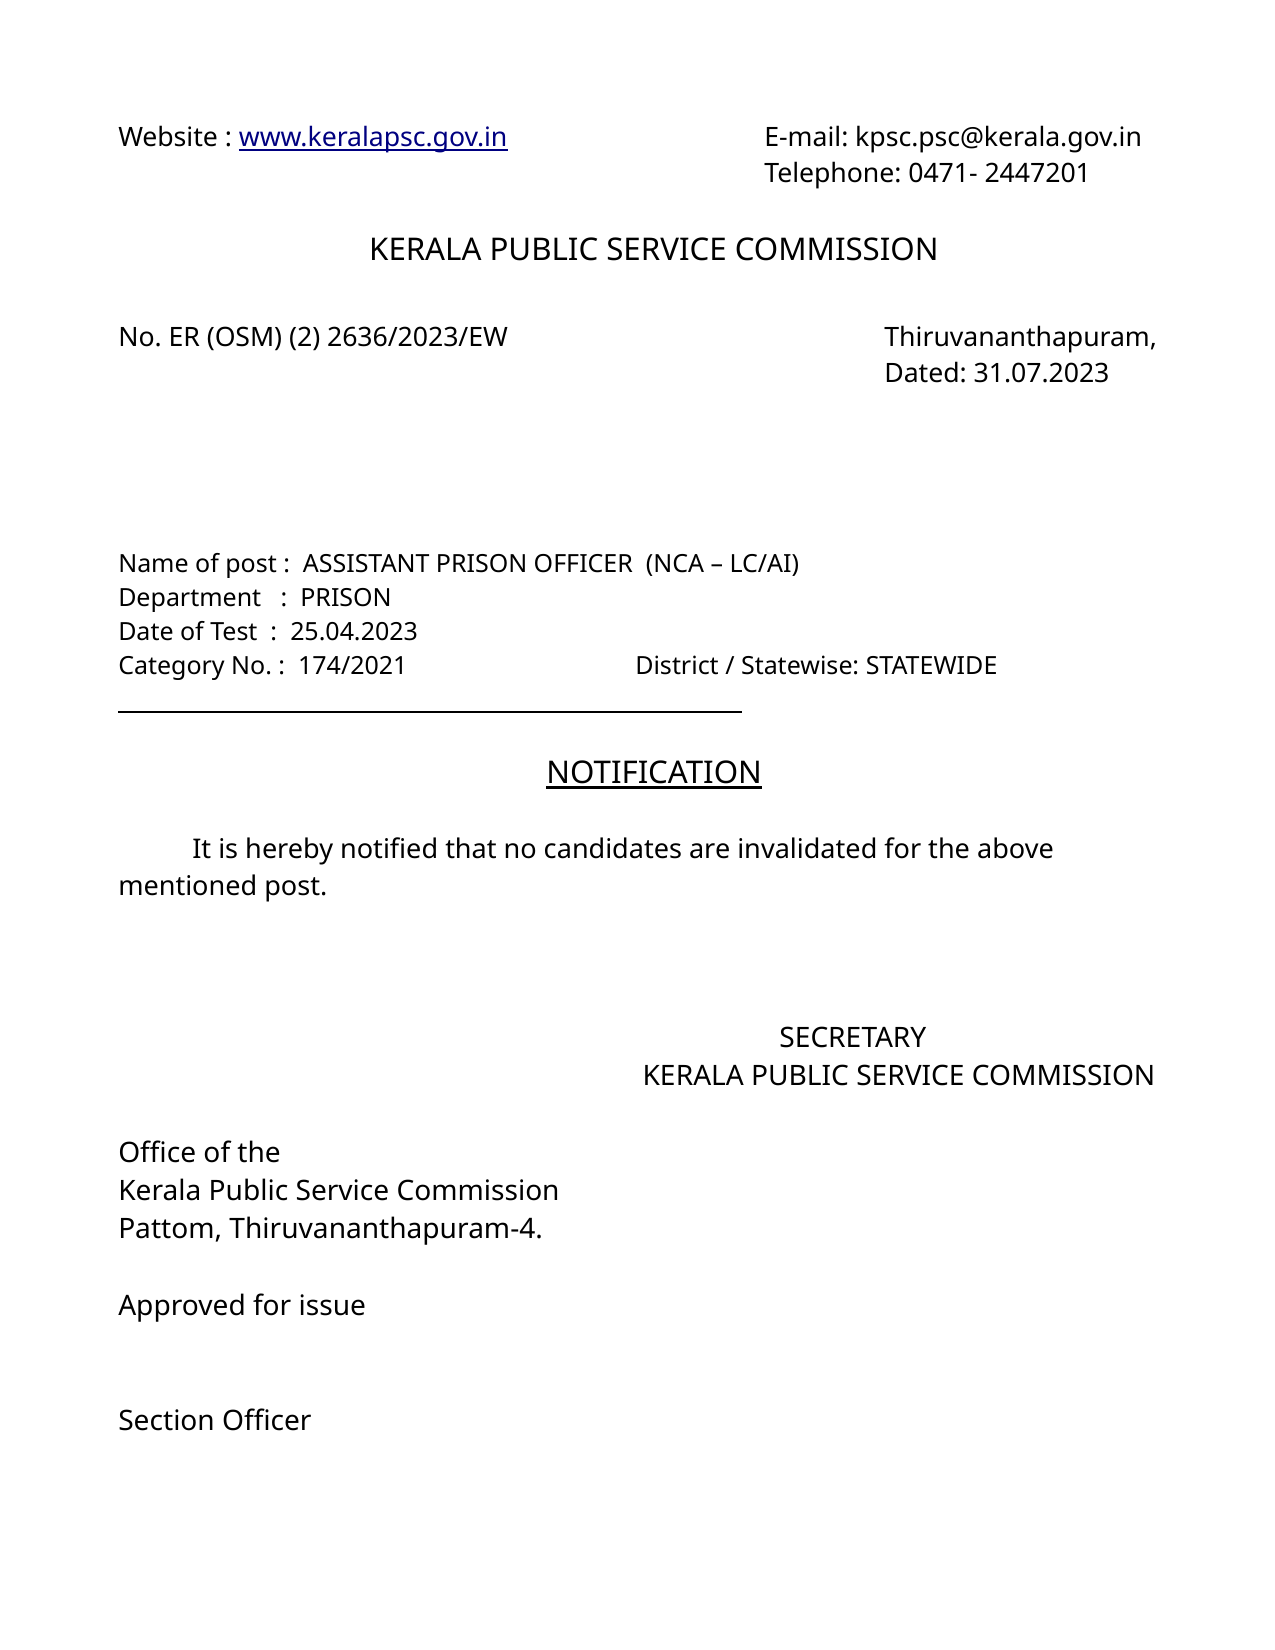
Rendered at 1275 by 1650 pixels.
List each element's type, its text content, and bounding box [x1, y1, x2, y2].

text Pattom, Thiruvananthapuram-4. [118, 1208, 1190, 1247]
text Dated: 31.07.2023 [118, 354, 1190, 390]
text Department : PRISON [118, 580, 1190, 614]
text Section Officer [118, 1400, 1190, 1438]
text Kerala Public Service Commission [118, 1170, 1190, 1208]
text NOTIFICATION [118, 750, 1190, 793]
text Approved for issue [118, 1285, 1190, 1323]
text KERALA PUBLIC SERVICE COMMISSION [118, 227, 1190, 269]
text Date of Test : 25.04.2023 [118, 614, 1190, 648]
text Category No. : 174/2021 District / Statewise: STATEWIDE [118, 648, 1190, 682]
text Name of post : ASSISTANT PRISON OFFICER (NCA – LC/AI) [118, 546, 1190, 580]
text No. ER (OSM) (2) 2636/2023/EW Thiruvananthapuram, [118, 318, 1190, 354]
text Office of the [118, 1132, 1190, 1170]
text SECRETARY [118, 1017, 1190, 1055]
text Telephone: 0471- 2447201 [118, 154, 1190, 190]
text Website : www.keralapsc.gov.in E-mail: kpsc.psc@kerala.gov.in [118, 118, 1190, 154]
text KERALA PUBLIC SERVICE COMMISSION [118, 1055, 1190, 1093]
text It is hereby notified that no candidates are invalidated for the above mentioned post. [118, 830, 1190, 903]
